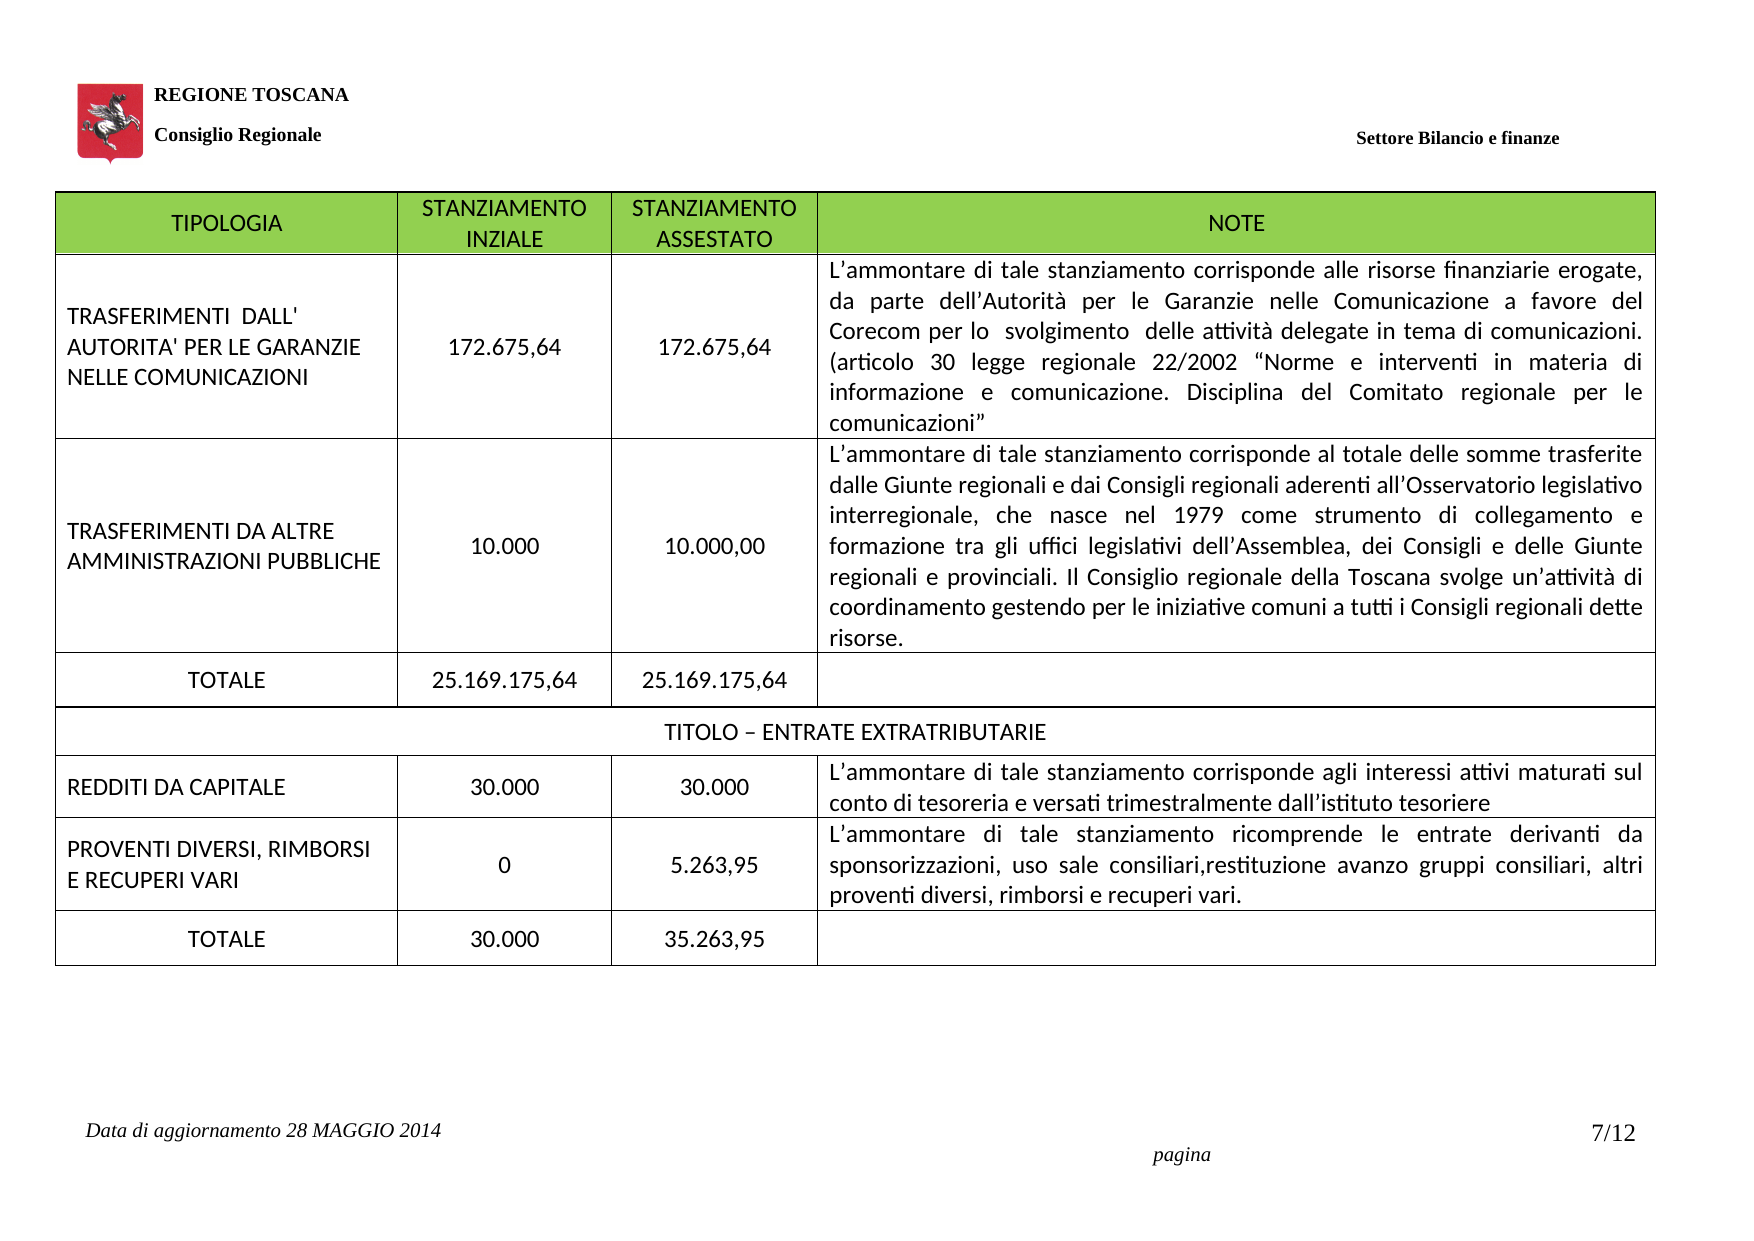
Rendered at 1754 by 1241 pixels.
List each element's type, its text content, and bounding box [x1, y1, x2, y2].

table_cell 172.675,64 [398, 255, 611, 438]
table_header STANZIAMENTO INZIALE [398, 193, 611, 253]
table_cell TOTALE [56, 911, 397, 965]
table_cell TITOLO – ENTRATE EXTRATRIBUTARIE [56, 708, 1655, 755]
table_cell L’ammontare di tale stanziamento corrisponde al totale delle somme trasferite dalle Giunte regionali e dai Consigli regionali aderenti all’Osservatorio legislativo interregionale, che nasce nel 1979 come strumento di collegamento e formazione tra gli uffici legislativi dell’Assemblea, dei Consigli e delle Giunte regionali e provinciali. Il Consiglio regionale della Toscana svolge un’attività di coordinamento gestendo per le iniziative comuni a tutti i Consigli regionali dette risorse. [818, 439, 1655, 652]
table_header STANZIAMENTO ASSESTATO [612, 193, 817, 253]
table_cell 30.000 [398, 756, 611, 817]
table_cell REDDITI DA CAPITALE [56, 756, 397, 817]
table_cell [818, 911, 1655, 965]
table_cell 0 [398, 818, 611, 910]
table_header TIPOLOGIA [56, 193, 397, 253]
table_header NOTE [818, 193, 1655, 253]
table_cell 25.169.175,64 [398, 653, 611, 706]
table_cell TRASFERIMENTI DALL' AUTORITA' PER LE GARANZIE NELLE COMUNICAZIONI [56, 255, 397, 438]
table_cell TOTALE [56, 653, 397, 706]
table_cell 172.675,64 [612, 255, 817, 438]
table_cell 30.000 [398, 911, 611, 965]
table_cell [818, 653, 1655, 706]
table_cell 25.169.175,64 [612, 653, 817, 706]
table_cell 10.000,00 [612, 439, 817, 652]
table_cell TRASFERIMENTI DA ALTRE AMMINISTRAZIONI PUBBLICHE [56, 439, 397, 652]
table_cell 10.000 [398, 439, 611, 652]
table_cell PROVENTI DIVERSI, RIMBORSI E RECUPERI VARI [56, 818, 397, 910]
table_cell L’ammontare di tale stanziamento corrisponde alle risorse finanziarie erogate, da parte dell’Autorità per le Garanzie nelle Comunicazione a favore del Corecom per lo svolgimento delle attività delegate in tema di comunicazioni. (articolo 30 legge regionale 22/2002 “Norme e interventi in materia di informazione e comunicazione. Disciplina del Comitato regionale per le comunicazioni” [818, 255, 1655, 438]
table_cell L’ammontare di tale stanziamento ricomprende le entrate derivanti da sponsorizzazioni, uso sale consiliari,restituzione avanzo gruppi consiliari, altri proventi diversi, rimborsi e recuperi vari. [818, 818, 1655, 910]
table_cell L’ammontare di tale stanziamento corrisponde agli interessi attivi maturati sul conto di tesoreria e versati trimestralmente dall’istituto tesoriere [818, 756, 1655, 817]
table_cell 5.263,95 [612, 818, 817, 910]
table_cell 30.000 [612, 756, 817, 817]
table_cell 35.263,95 [612, 911, 817, 965]
